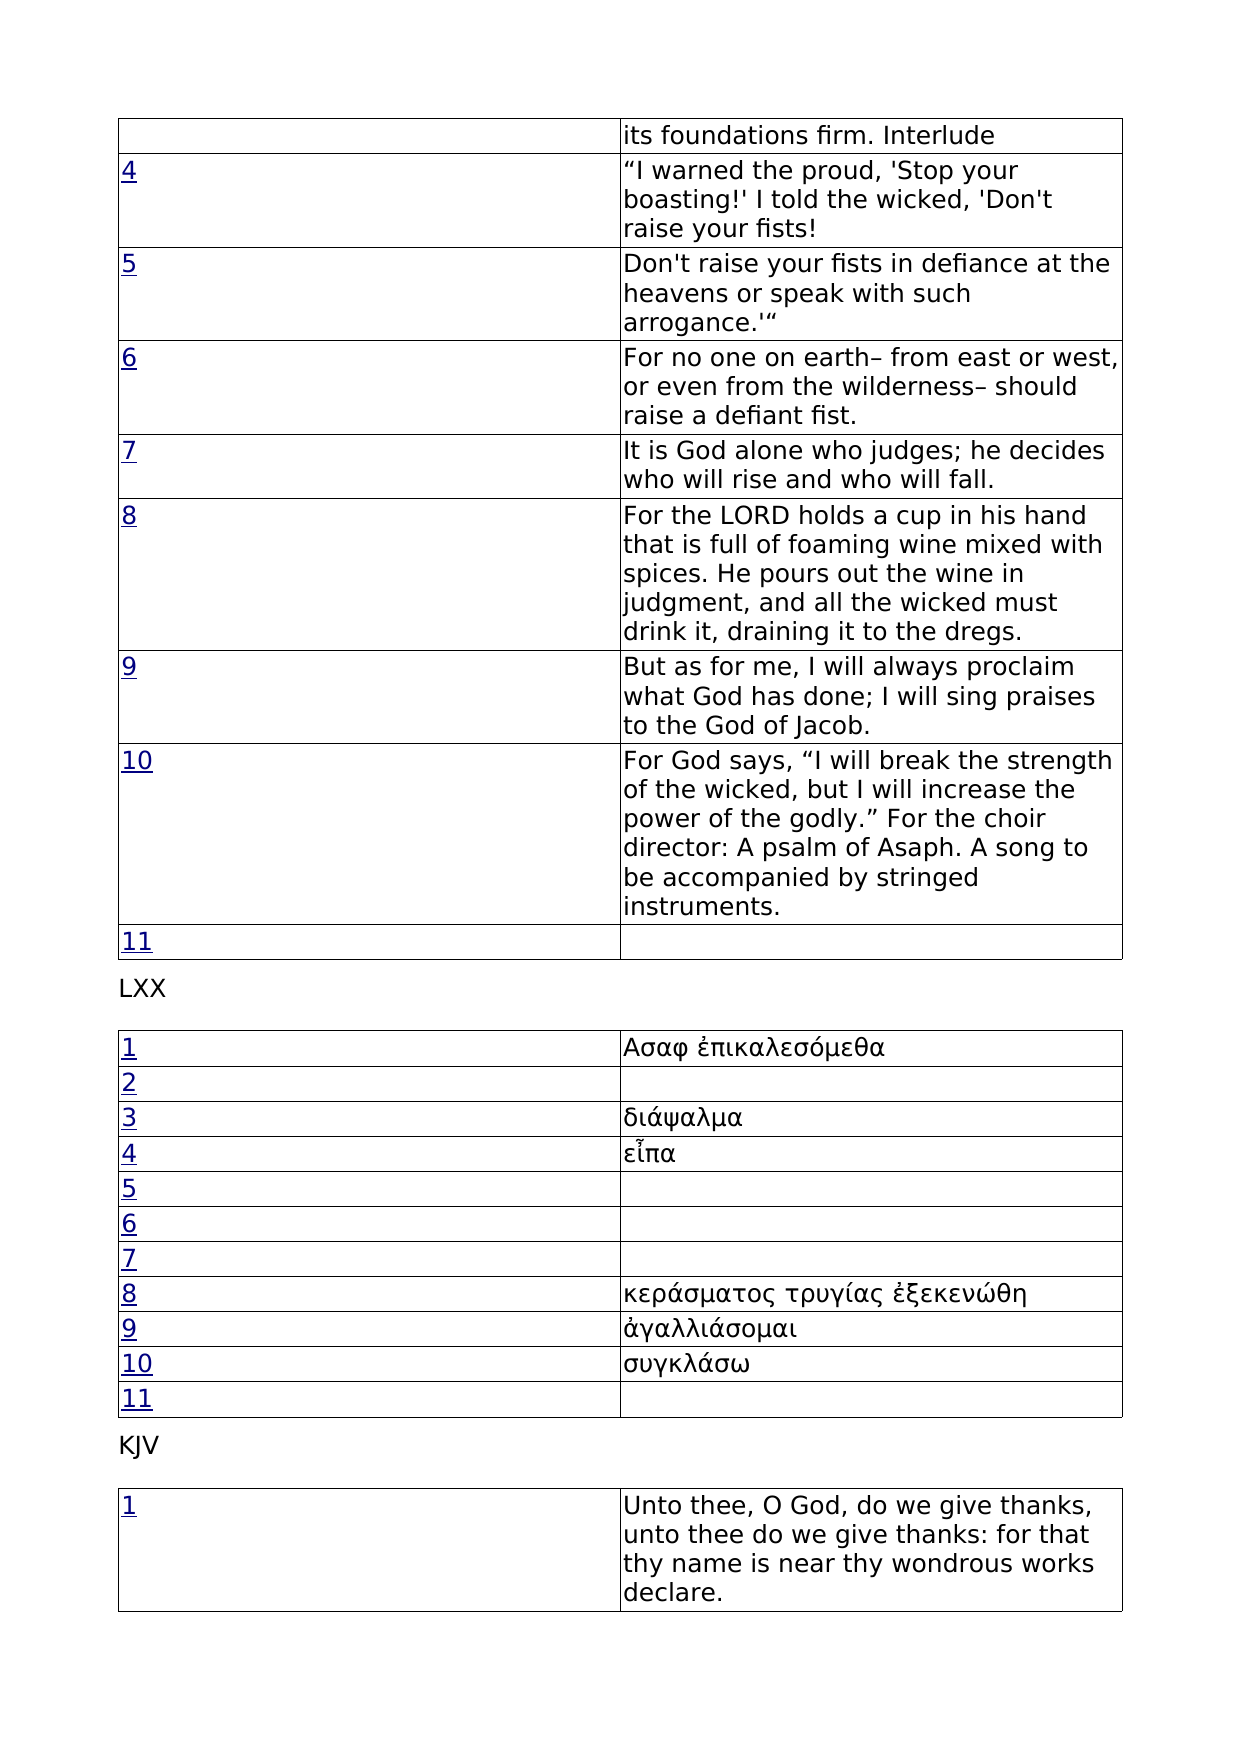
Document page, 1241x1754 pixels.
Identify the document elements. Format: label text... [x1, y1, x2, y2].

table_cell [621, 1067, 1122, 1101]
table_cell 10 [119, 744, 620, 924]
table_cell [119, 119, 620, 153]
table_cell But as for me, I will always proclaim what God has done; I will sing praises to the God of Jacob. [621, 651, 1122, 743]
table_cell συγκλάσω [621, 1347, 1122, 1381]
table_cell For God says, “I will break the strength of the wicked, but I will increase the power of the godly.” For the choir director: A psalm of Asaph. A song to be accompanied by stringed instruments. [621, 744, 1122, 924]
table_header Unto thee, O God, do we give thanks, unto thee do we give thanks: for that thy name is near thy wondrous works declare. [621, 1489, 1122, 1611]
table_cell its foundations firm. Interlude [621, 119, 1122, 153]
table_cell 7 [119, 435, 620, 498]
table_cell 8 [119, 1277, 620, 1311]
table_cell For no one on earth– from east or west, or even from the wilderness– should raise a defiant fist. [621, 341, 1122, 433]
table_cell It is God alone who judges; he decides who will rise and who will fall. [621, 435, 1122, 498]
text LXX [118, 974, 1122, 1003]
table_cell εἶπα [621, 1137, 1122, 1171]
table_cell ἀγαλλιάσομαι [621, 1312, 1122, 1346]
table_cell 11 [119, 925, 620, 959]
table_cell For the LORD holds a cup in his hand that is full of foaming wine mixed with spices. He pours out the wine in judgment, and all the wicked must drink it, draining it to the dregs. [621, 499, 1122, 649]
table_cell [621, 1207, 1122, 1241]
table_cell 11 [119, 1382, 620, 1417]
table_cell 9 [119, 1312, 620, 1346]
table_cell κεράσματος τρυγίας ἐξεκενώθη [621, 1277, 1122, 1311]
table_cell 7 [119, 1242, 620, 1276]
table_cell 5 [119, 248, 620, 340]
table_cell 8 [119, 499, 620, 649]
table_header 1 [119, 1031, 620, 1066]
table_cell 2 [119, 1067, 620, 1101]
table_cell [621, 925, 1122, 959]
table_cell [621, 1172, 1122, 1206]
table_header Ασαφ ἐπικαλεσόμεθα [621, 1031, 1122, 1066]
table_cell 9 [119, 651, 620, 743]
table_cell 3 [119, 1102, 620, 1136]
table_cell διάψαλμα [621, 1102, 1122, 1136]
table_cell 6 [119, 1207, 620, 1241]
table_cell [621, 1382, 1122, 1417]
table_cell 4 [119, 154, 620, 247]
table_header 1 [119, 1489, 620, 1611]
table_cell 10 [119, 1347, 620, 1381]
table_cell 4 [119, 1137, 620, 1171]
table_cell [621, 1242, 1122, 1276]
table_cell “I warned the proud, 'Stop your boasting!' I told the wicked, 'Don't raise your fists! [621, 154, 1122, 247]
text KJV [118, 1431, 1122, 1461]
table_cell 5 [119, 1172, 620, 1206]
table_cell Don't raise your fists in defiance at the heavens or speak with such arrogance.'“ [621, 248, 1122, 340]
table_cell 6 [119, 341, 620, 433]
